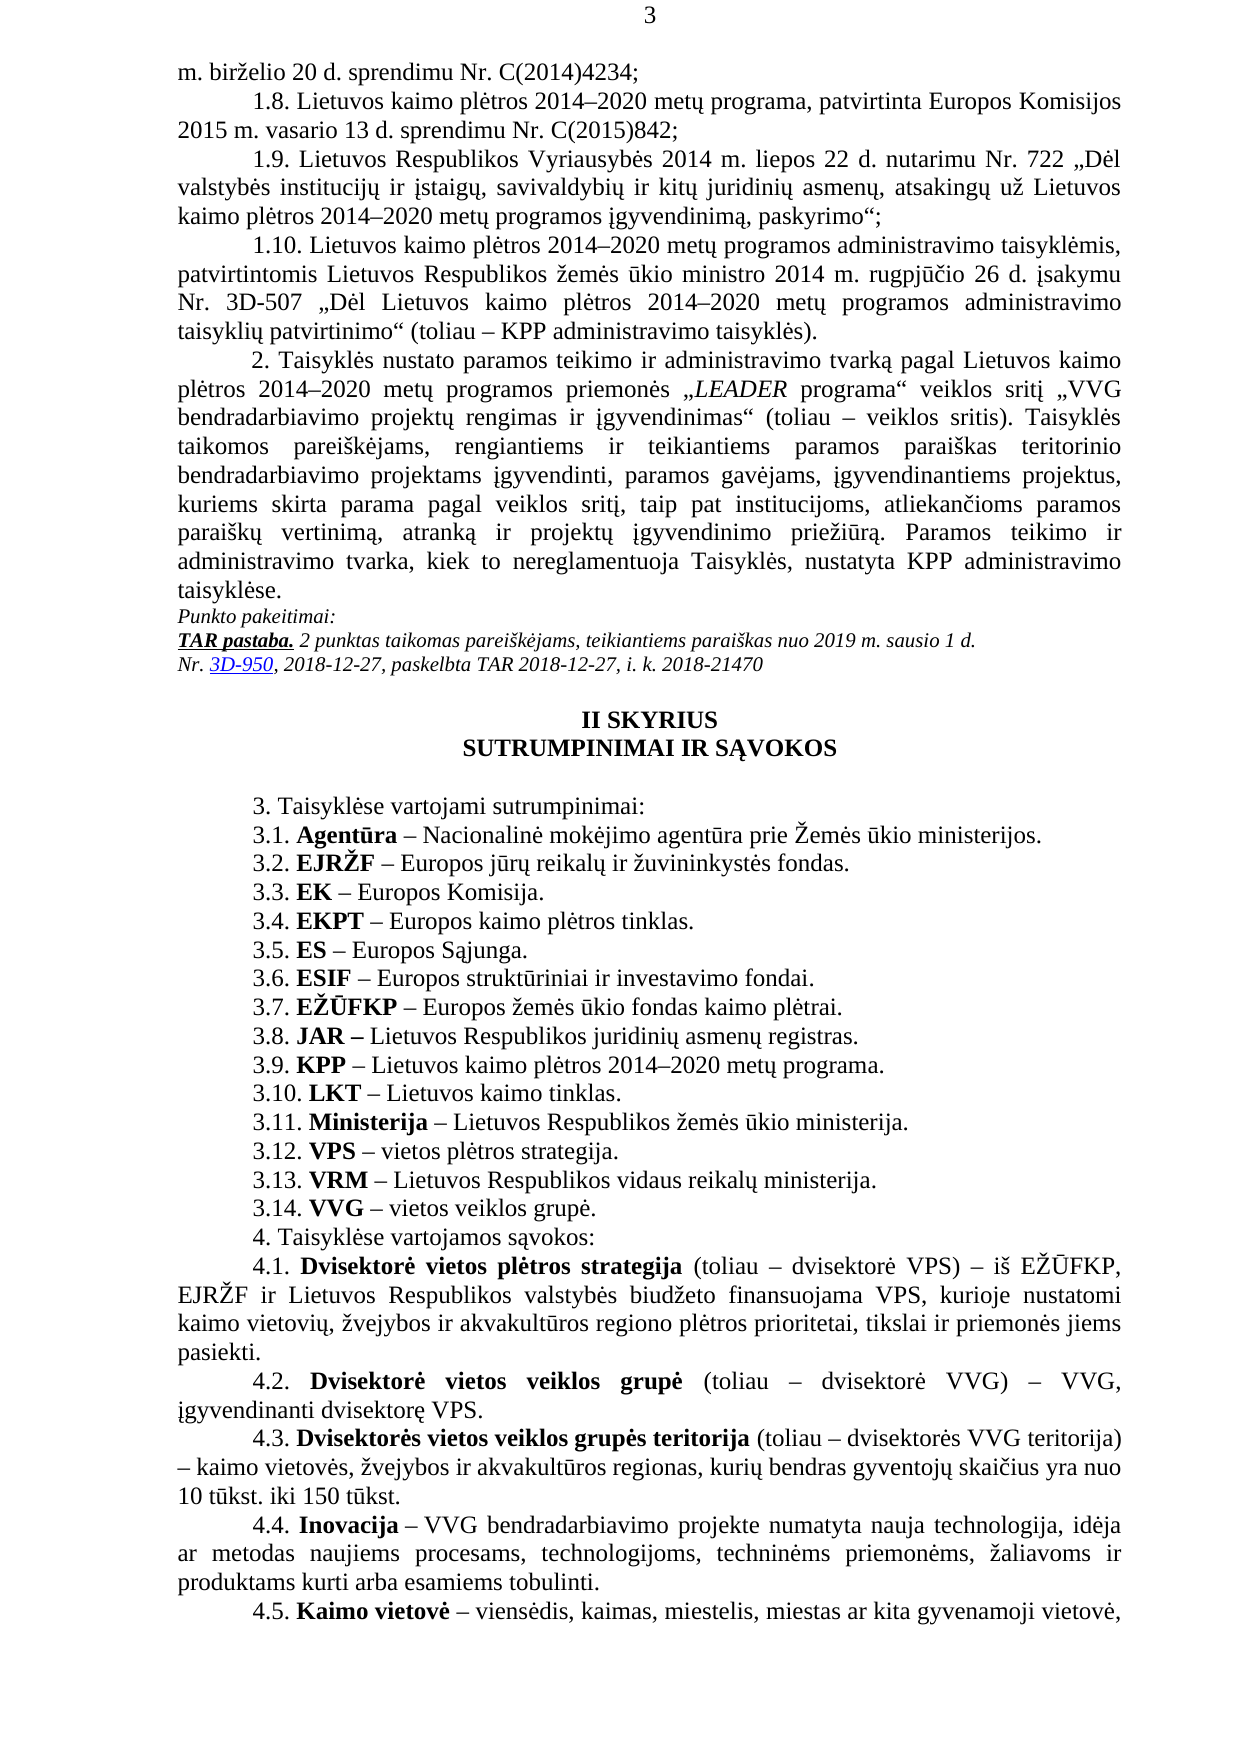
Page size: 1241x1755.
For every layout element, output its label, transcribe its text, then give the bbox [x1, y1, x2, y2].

text Punkto pakeitimai: [177, 604, 1122, 628]
text 3.5. ES – Europos Sąjunga. [177, 935, 1122, 963]
text 3.2. EJRŽF – Europos jūrų reikalų ir žuvininkystės fondas. [177, 848, 1122, 877]
text 3.1. Agentūra – Nacionalinė mokėjimo agentūra prie Žemės ūkio ministerijos. [177, 820, 1122, 848]
text 2. Taisyklės nustato paramos teikimo ir administravimo tvarką pagal Lietuvos kaimo plėtros 2014–2020 metų programos priemonės „LEADER programa“ veiklos sritį „VVG bendradarbiavimo projektų rengimas ir įgyvendinimas“ (toliau – veiklos sritis). Taisyklės taikomos pareiškėjams, rengiantiems ir teikiantiems paramos paraiškas teritorinio bendradarbiavimo projektams įgyvendinti, paramos gavėjams, įgyvendinantiems projektus, kuriems skirta parama pagal veiklos sritį, taip pat institucijoms, atliekančioms paramos paraiškų vertinimą, atranką ir projektų įgyvendinimo priežiūrą. Paramos teikimo ir administravimo tvarka, kiek to nereglamentuoja Taisyklės, nustatyta KPP administravimo taisyklėse. [177, 345, 1122, 604]
text Nr. 3D-950, 2018-12-27, paskelbta TAR 2018-12-27, i. k. 2018-21470 [177, 652, 1122, 676]
text 3.3. EK – Europos Komisija. [177, 877, 1122, 906]
text 3. Taisyklėse vartojami sutrumpinimai: [177, 791, 1122, 820]
text 3.8. JAR – Lietuvos Respublikos juridinių asmenų registras. [177, 1021, 1122, 1050]
text SUTRUMPINIMAI IR SĄVOKOS [177, 733, 1122, 762]
text 3.14. VVG – vietos veiklos grupė. [177, 1193, 1122, 1222]
text 4. Taisyklėse vartojamos sąvokos: [177, 1222, 1122, 1251]
text 1.10. Lietuvos kaimo plėtros 2014–2020 metų programos administravimo taisyklėmis, patvirtintomis Lietuvos Respublikos žemės ūkio ministro 2014 m. rugpjūčio 26 d. įsakymu Nr. 3D-507 „Dėl Lietuvos kaimo plėtros 2014–2020 metų programos administravimo taisyklių patvirtinimo“ (toliau – KPP administravimo taisyklės). [177, 230, 1122, 345]
text 3.4. EKPT – Europos kaimo plėtros tinklas. [177, 906, 1122, 935]
text TAR pastaba. 2 punktas taikomas pareiškėjams, teikiantiems paraiškas nuo 2019 m. sausio 1 d. [177, 628, 1122, 652]
text 3.11. Ministerija – Lietuvos Respublikos žemės ūkio ministerija. [177, 1107, 1122, 1136]
text 4.5. Kaimo vietovė – viensėdis, kaimas, miestelis, miestas ar kita gyvenamoji vietovė, [177, 1596, 1122, 1625]
text 3.7. EŽŪFKP – Europos žemės ūkio fondas kaimo plėtrai. [177, 992, 1122, 1021]
text 3.6. ESIF – Europos struktūriniai ir investavimo fondai. [177, 963, 1122, 992]
text 1.8. Lietuvos kaimo plėtros 2014–2020 metų programa, patvirtinta Europos Komisijos 2015 m. vasario 13 d. sprendimu Nr. C(2015)842; [177, 86, 1122, 144]
text 4.3. Dvisektorės vietos veiklos grupės teritorija (toliau – dvisektorės VVG teritorija) – kaimo vietovės, žvejybos ir akvakultūros regionas, kurių bendras gyventojų skaičius yra nuo 10 tūkst. iki 150 tūkst. [177, 1423, 1122, 1510]
text 4.2. Dvisektorė vietos veiklos grupė (toliau – dvisektorė VVG) – VVG, įgyvendinanti dvisektorę VPS. [177, 1366, 1122, 1423]
text 3.10. LKT – Lietuvos kaimo tinklas. [177, 1078, 1122, 1107]
text 1.9. Lietuvos Respublikos Vyriausybės 2014 m. liepos 22 d. nutarimu Nr. 722 „Dėl valstybės institucijų ir įstaigų, savivaldybių ir kitų juridinių asmenų, atsakingų už Lietuvos kaimo plėtros 2014–2020 metų programos įgyvendinimą, paskyrimo“; [177, 144, 1122, 230]
text II SKYRIUS [177, 705, 1122, 733]
text 4.1. Dvisektorė vietos plėtros strategija (toliau – dvisektorė VPS) – iš EŽŪFKP, EJRŽF ir Lietuvos Respublikos valstybės biudžeto finansuojama VPS, kurioje nustatomi kaimo vietovių, žvejybos ir akvakultūros regiono plėtros prioritetai, tikslai ir priemonės jiems pasiekti. [177, 1251, 1122, 1366]
text 3.12. VPS – vietos plėtros strategija. [177, 1136, 1122, 1165]
text m. birželio 20 d. sprendimu Nr. C(2014)4234; [177, 57, 1122, 86]
text 3.13. VRM – Lietuvos Respublikos vidaus reikalų ministerija. [177, 1165, 1122, 1193]
text 4.4. Inovacija – VVG bendradarbiavimo projekte numatyta nauja technologija, idėja ar metodas naujiems procesams, technologijoms, techninėms priemonėms, žaliavoms ir produktams kurti arba esamiems tobulinti. [177, 1510, 1122, 1596]
text 3.9. KPP – Lietuvos kaimo plėtros 2014–2020 metų programa. [177, 1050, 1122, 1078]
